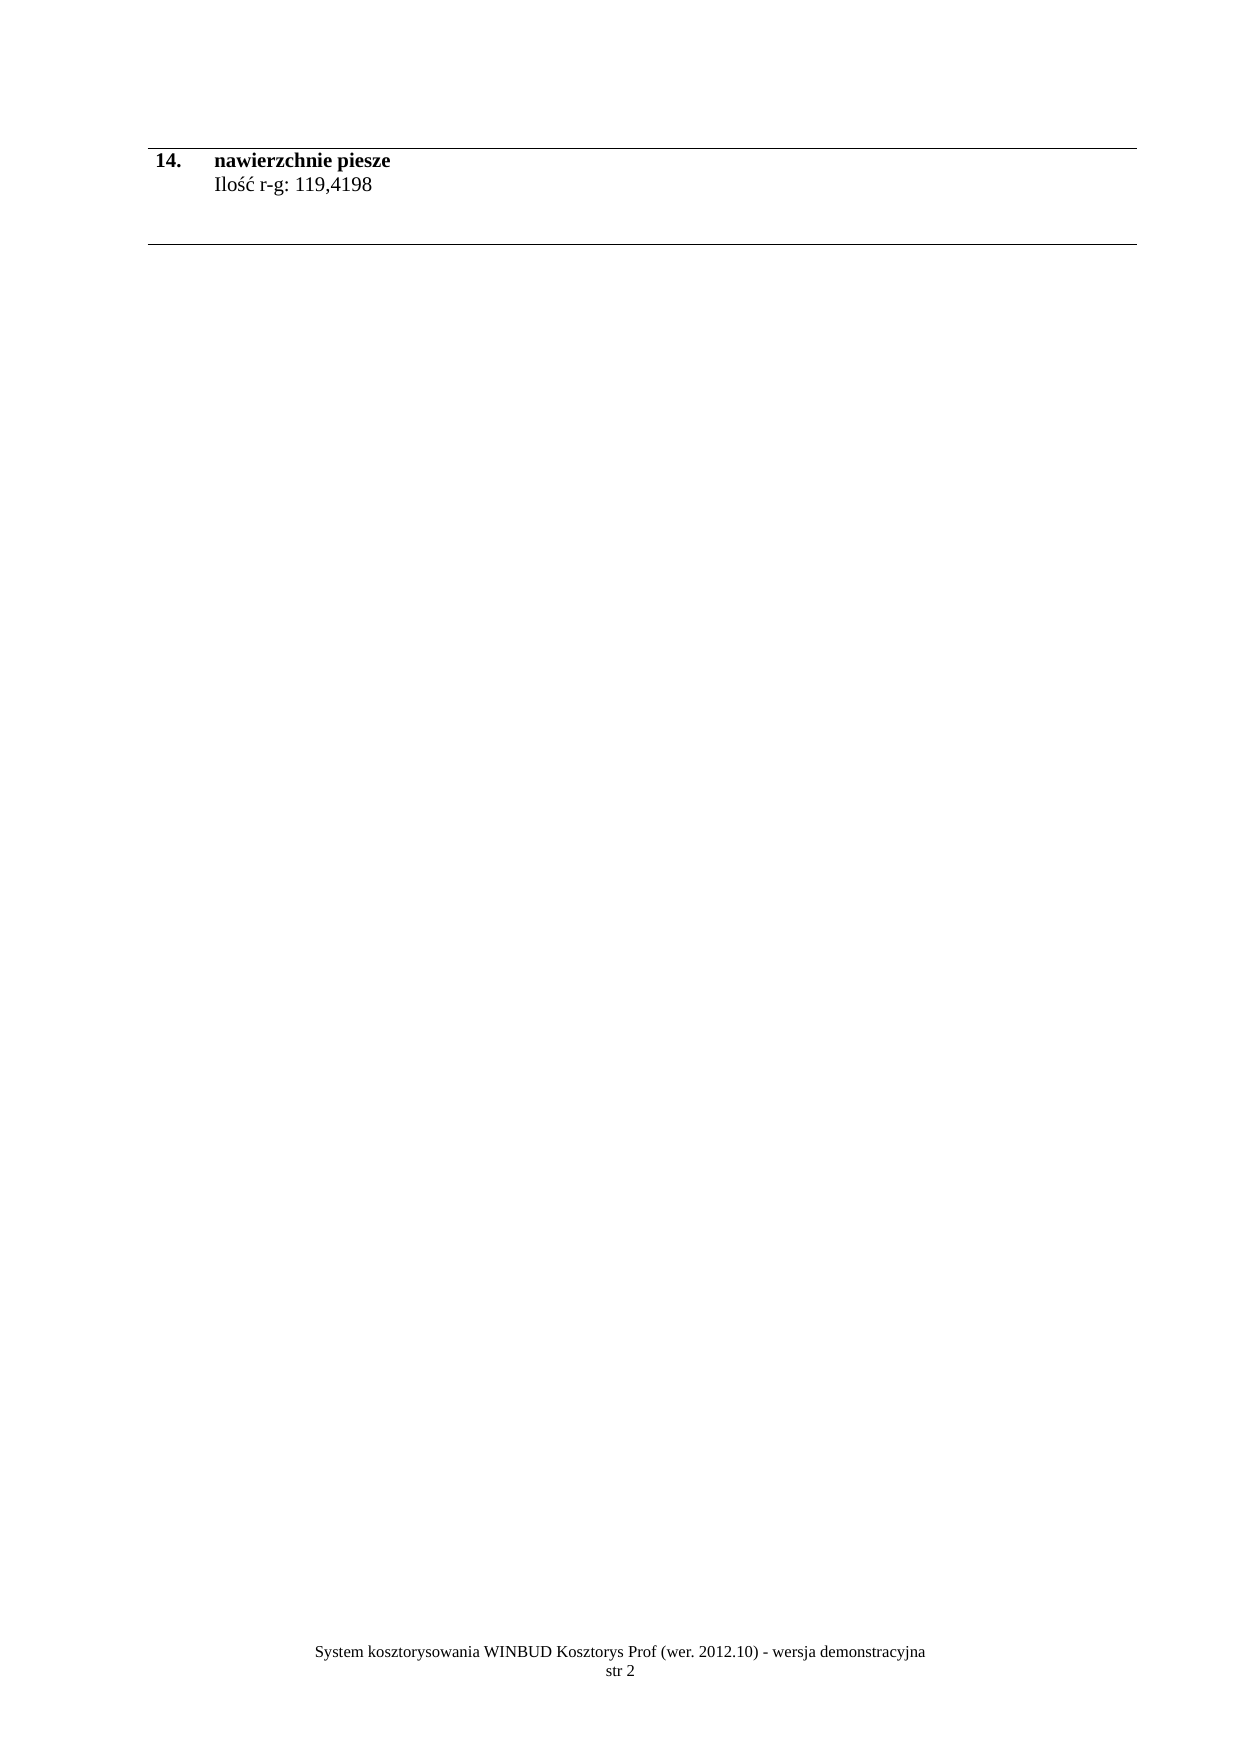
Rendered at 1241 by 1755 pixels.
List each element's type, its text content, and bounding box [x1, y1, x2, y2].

table_cell [576, 149, 679, 244]
table_cell [679, 149, 783, 244]
table_cell [1004, 149, 1137, 244]
table_cell [783, 149, 886, 244]
table_cell nawierzchnie piesze Ilość r-g: 119,4198 [207, 149, 576, 244]
table_cell 14. [148, 149, 207, 244]
table_cell [886, 149, 1004, 244]
